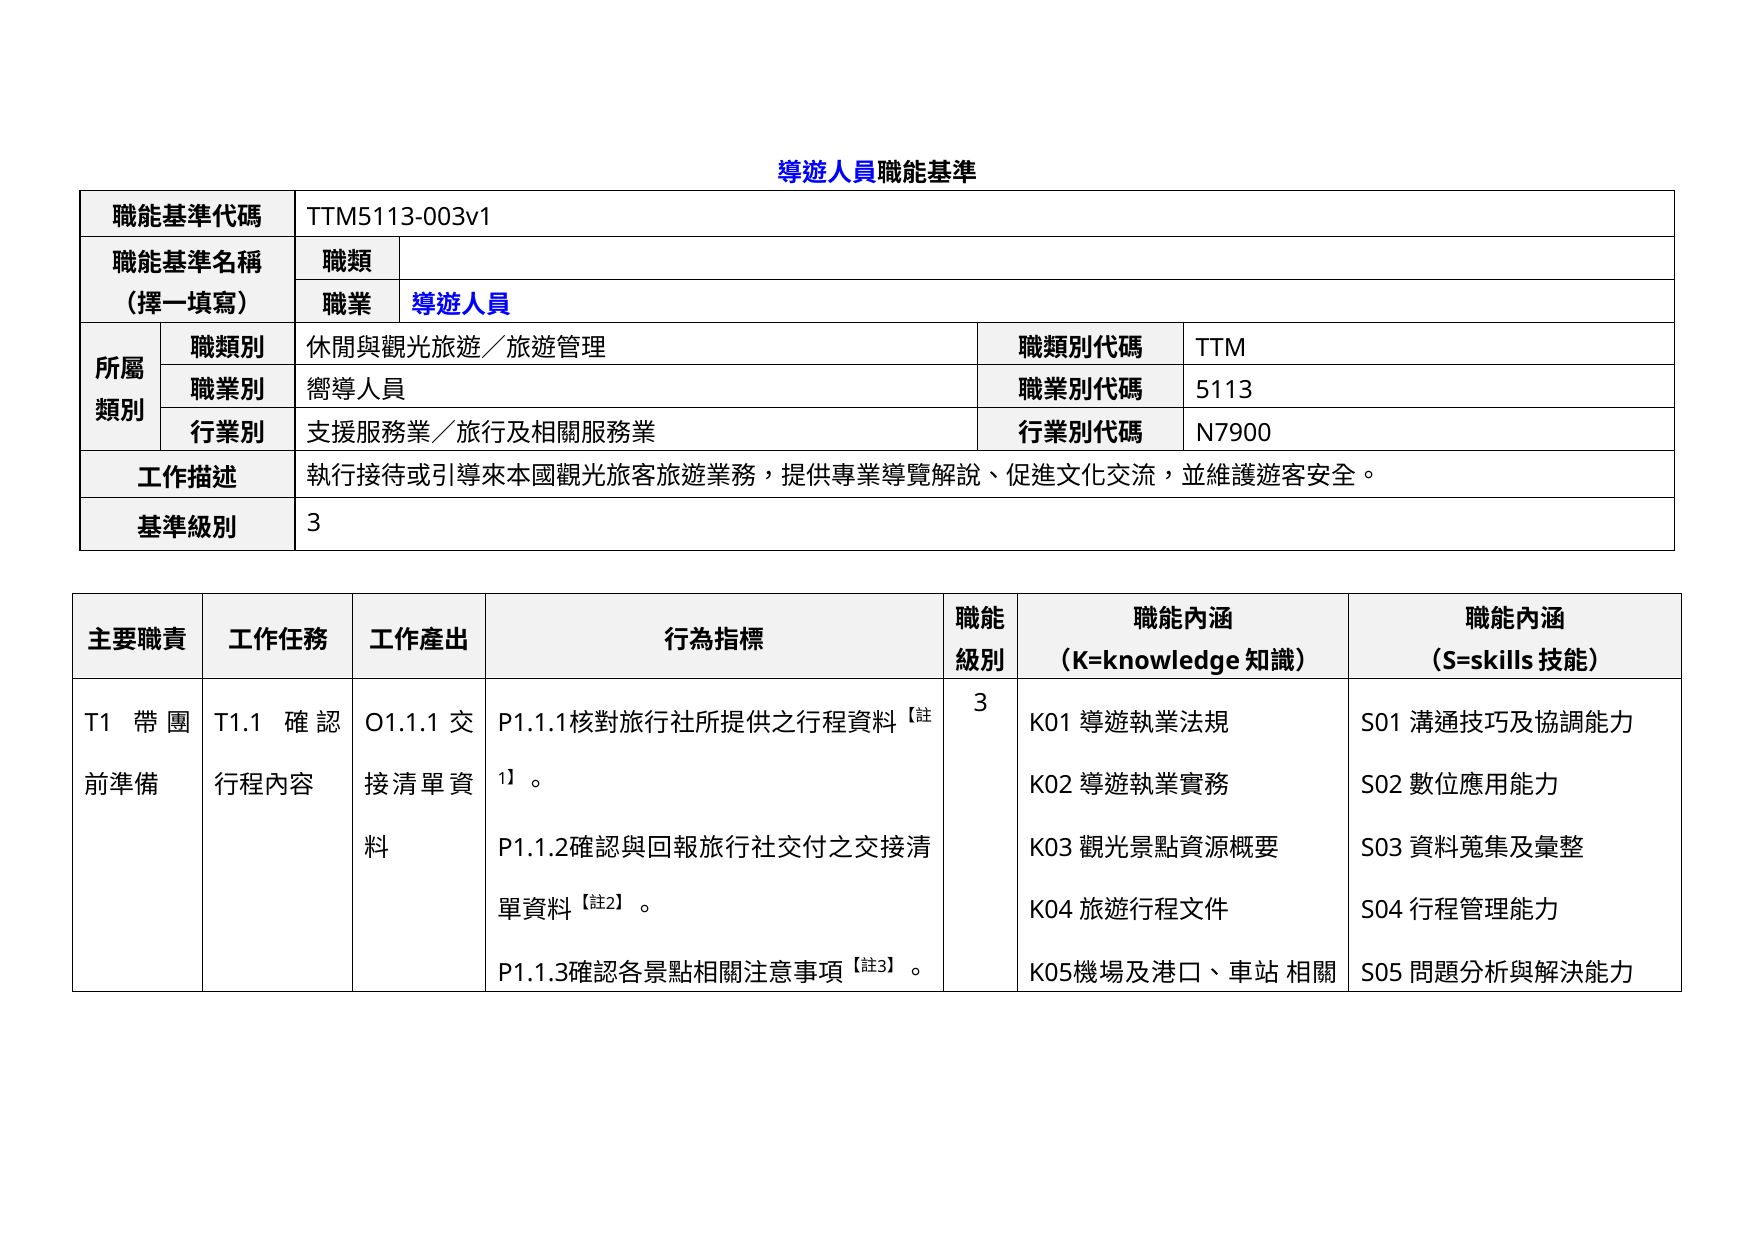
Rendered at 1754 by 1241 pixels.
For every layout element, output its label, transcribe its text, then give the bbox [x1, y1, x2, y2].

table_cell 支援服務業／旅行及相關服務業 [296, 408, 977, 450]
table_cell 3 [296, 498, 1674, 550]
table_cell 職業 [296, 280, 399, 322]
table_cell O1.1.1交接清單資料 [353, 679, 485, 991]
table_cell 行業別代碼 [978, 408, 1183, 450]
table_cell N7900 [1184, 408, 1674, 450]
table_cell 5113 [1184, 365, 1674, 407]
table_header 工作產出 [353, 594, 485, 677]
table_cell 職業別代碼 [978, 365, 1183, 407]
table_cell 行業別 [161, 408, 294, 450]
table_cell 職能基準名稱 （擇一填寫） [81, 237, 294, 322]
table_cell 職類別 [161, 323, 294, 364]
table_cell 工作描述 [81, 451, 294, 497]
table_cell P1.1.1核對旅行社所提供之行程資料【註1】。 P1.1.2確認與回報旅行社交付之交接清單資料【註2】。 P1.1.3確認各景點相關注意事項【註3】。 [486, 679, 943, 991]
table_cell S01 溝通技巧及協調能力 S02 數位應用能力 S03 資料蒐集及彙整 S04 行程管理能力 S05 問題分析與解決能力 [1349, 679, 1681, 991]
table_cell 導遊人員 [400, 280, 1674, 322]
table_header 職能內涵 （K=knowledge知識） [1018, 594, 1348, 677]
table_cell T1.1 確認行程內容 [203, 679, 352, 991]
table_cell 職業別 [161, 365, 294, 407]
table_header 職能基準代碼 [81, 191, 294, 236]
table_cell 基準級別 [81, 498, 294, 550]
table_cell 所屬類別 [81, 323, 160, 450]
text 導遊人員職能基準 [150, 148, 1604, 189]
table_header 主要職責 [73, 594, 202, 677]
table_cell 職類 [296, 237, 399, 279]
table_header TTM5113-003v1 [296, 191, 1674, 236]
table_header 行為指標 [486, 594, 943, 677]
table_cell 嚮導人員 [296, 365, 977, 407]
table_header 工作任務 [203, 594, 352, 677]
table_cell K01 導遊執業法規 K02 導遊執業實務 K03 觀光景點資源概要 K04 旅遊行程文件 K05機場及港口、車站 相關 [1018, 679, 1348, 991]
table_cell 職類別代碼 [978, 323, 1183, 364]
table_cell 休閒與觀光旅遊／旅遊管理 [296, 323, 977, 364]
table_cell [400, 237, 1674, 279]
table_cell TTM [1184, 323, 1674, 364]
table_cell 執行接待或引導來本國觀光旅客旅遊業務，提供專業導覽解說、促進文化交流，並維護遊客安全。 [296, 451, 1674, 497]
table_header 職能內涵 （S=skills技能） [1349, 594, 1681, 677]
table_cell T1 帶團前準備 [73, 679, 202, 991]
table_cell 3 [944, 679, 1017, 991]
table_header 職能級別 [944, 594, 1017, 677]
